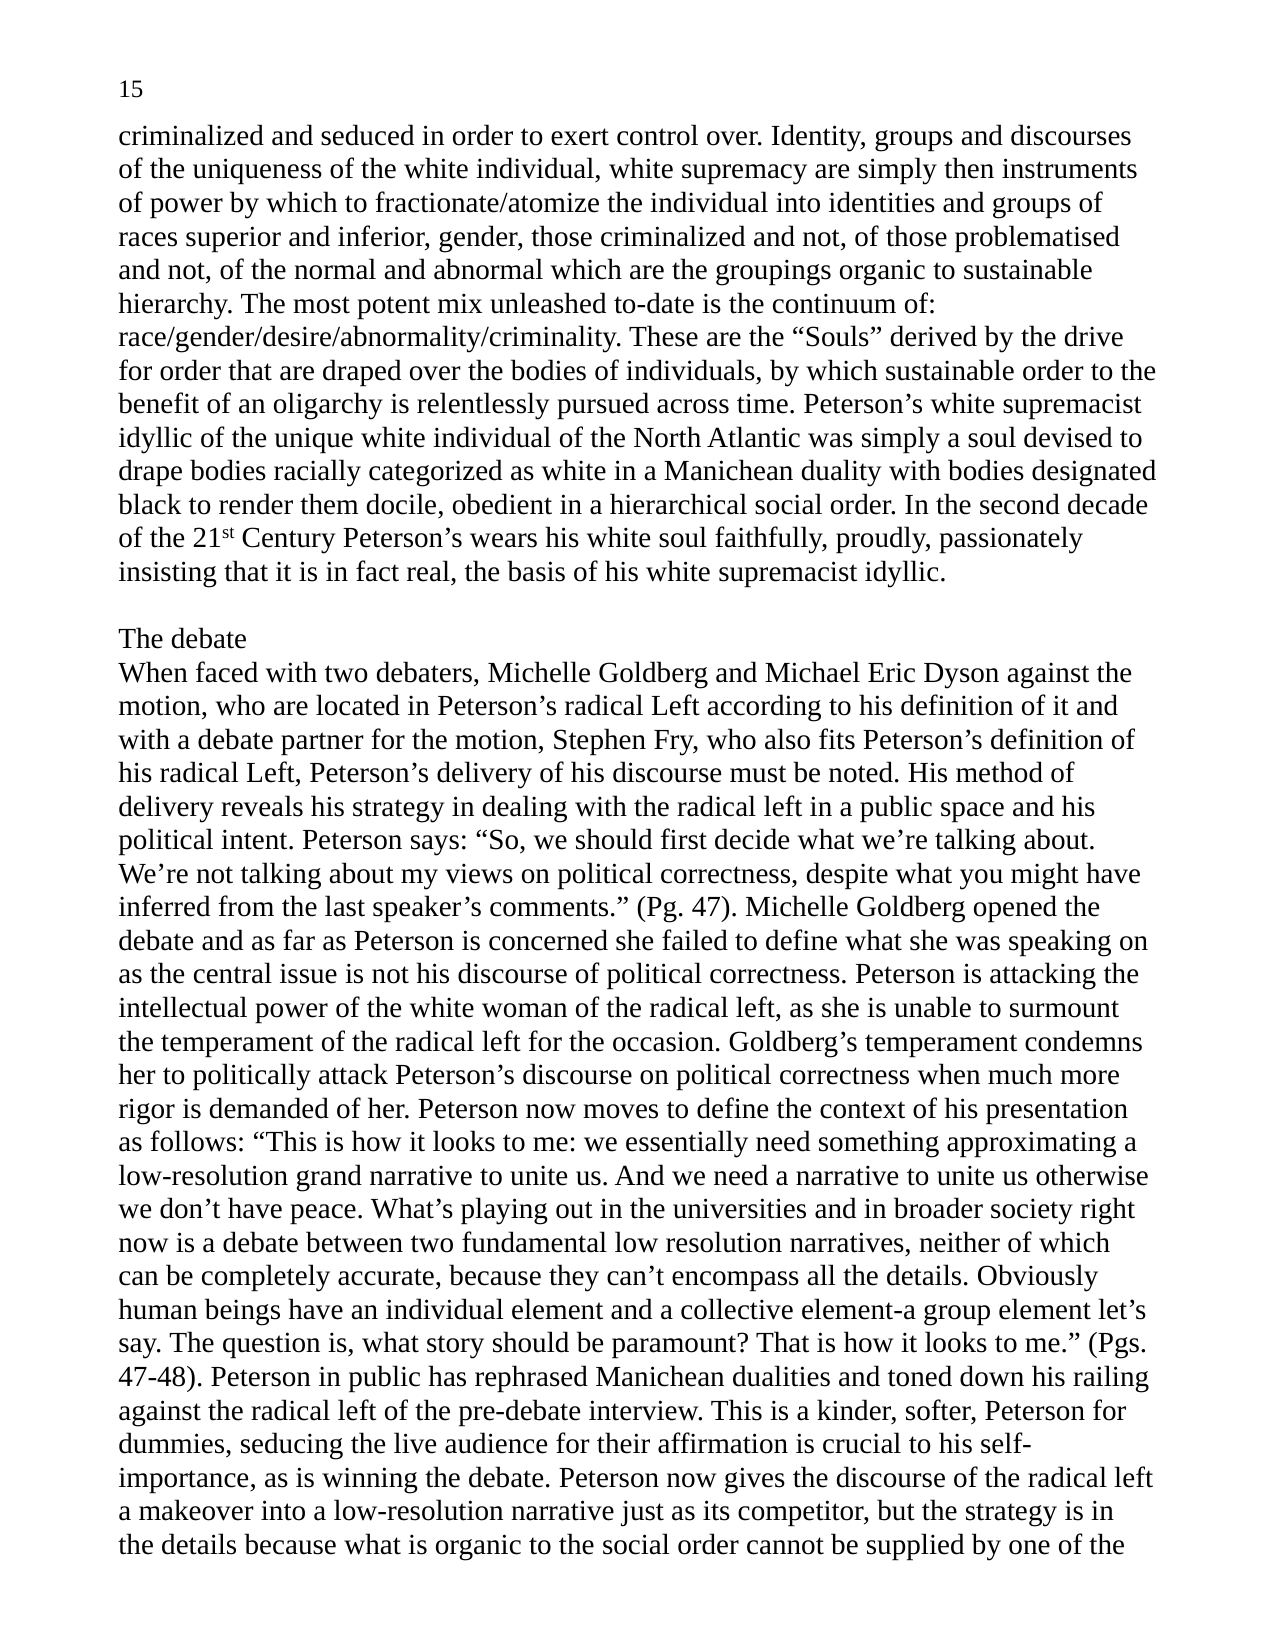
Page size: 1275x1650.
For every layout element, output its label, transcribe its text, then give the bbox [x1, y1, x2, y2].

text When faced with two debaters, Michelle Goldberg and Michael Eric Dyson against the motion, who are located in Peterson’s radical Left according to his definition of it and with a debate partner for the motion, Stephen Fry, who also fits Peterson’s definition of his radical Left, Peterson’s delivery of his discourse must be noted. His method of delivery reveals his strategy in dealing with the radical left in a public space and his political intent. Peterson says: “So, we should first decide what we’re talking about. We’re not talking about my views on political correctness, despite what you might have inferred from the last speaker’s comments.” (Pg. 47). Michelle Goldberg opened the debate and as far as Peterson is concerned she failed to define what she was speaking on as the central issue is not his discourse of political correctness. Peterson is attacking the intellectual power of the white woman of the radical left, as she is unable to surmount the temperament of the radical left for the occasion. Goldberg’s temperament condemns her to politically attack Peterson’s discourse on political correctness when much more rigor is demanded of her. Peterson now moves to define the context of his presentation as follows: “This is how it looks to me: we essentially need something approximating a low-resolution grand narrative to unite us. And we need a narrative to unite us otherwise we don’t have peace. What’s playing out in the universities and in broader society right now is a debate between two fundamental low resolution narratives, neither of which can be completely accurate, because they can’t encompass all the details. Obviously human beings have an individual element and a collective element-a group element let’s say. The question is, what story should be paramount? That is how it looks to me.” (Pgs. 47-48). Peterson in public has rephrased Manichean dualities and toned down his railing against the radical left of the pre-debate interview. This is a kinder, softer, Peterson for dummies, seducing the live audience for their affirmation is crucial to his self-importance, as is winning the debate. Peterson now gives the discourse of the radical left a makeover into a low-resolution narrative just as its competitor, but the strategy is in the details because what is organic to the social order cannot be supplied by one of the [118, 655, 1157, 1560]
text The debate [118, 621, 1157, 655]
text criminalized and seduced in order to exert control over. Identity, groups and discourses of the uniqueness of the white individual, white supremacy are simply then instruments of power by which to fractionate/atomize the individual into identities and groups of races superior and inferior, gender, those criminalized and not, of those problematised and not, of the normal and abnormal which are the groupings organic to sustainable hierarchy. The most potent mix unleashed to-date is the continuum of: race/gender/desire/abnormality/criminality. These are the “Souls” derived by the drive for order that are draped over the bodies of individuals, by which sustainable order to the benefit of an oligarchy is relentlessly pursued across time. Peterson’s white supremacist idyllic of the unique white individual of the North Atlantic was simply a soul devised to drape bodies racially categorized as white in a Manichean duality with bodies designated black to render them docile, obedient in a hierarchical social order. In the second decade of the 21st Century Peterson’s wears his white soul faithfully, proudly, passionately insisting that it is in fact real, the basis of his white supremacist idyllic. [118, 118, 1157, 588]
